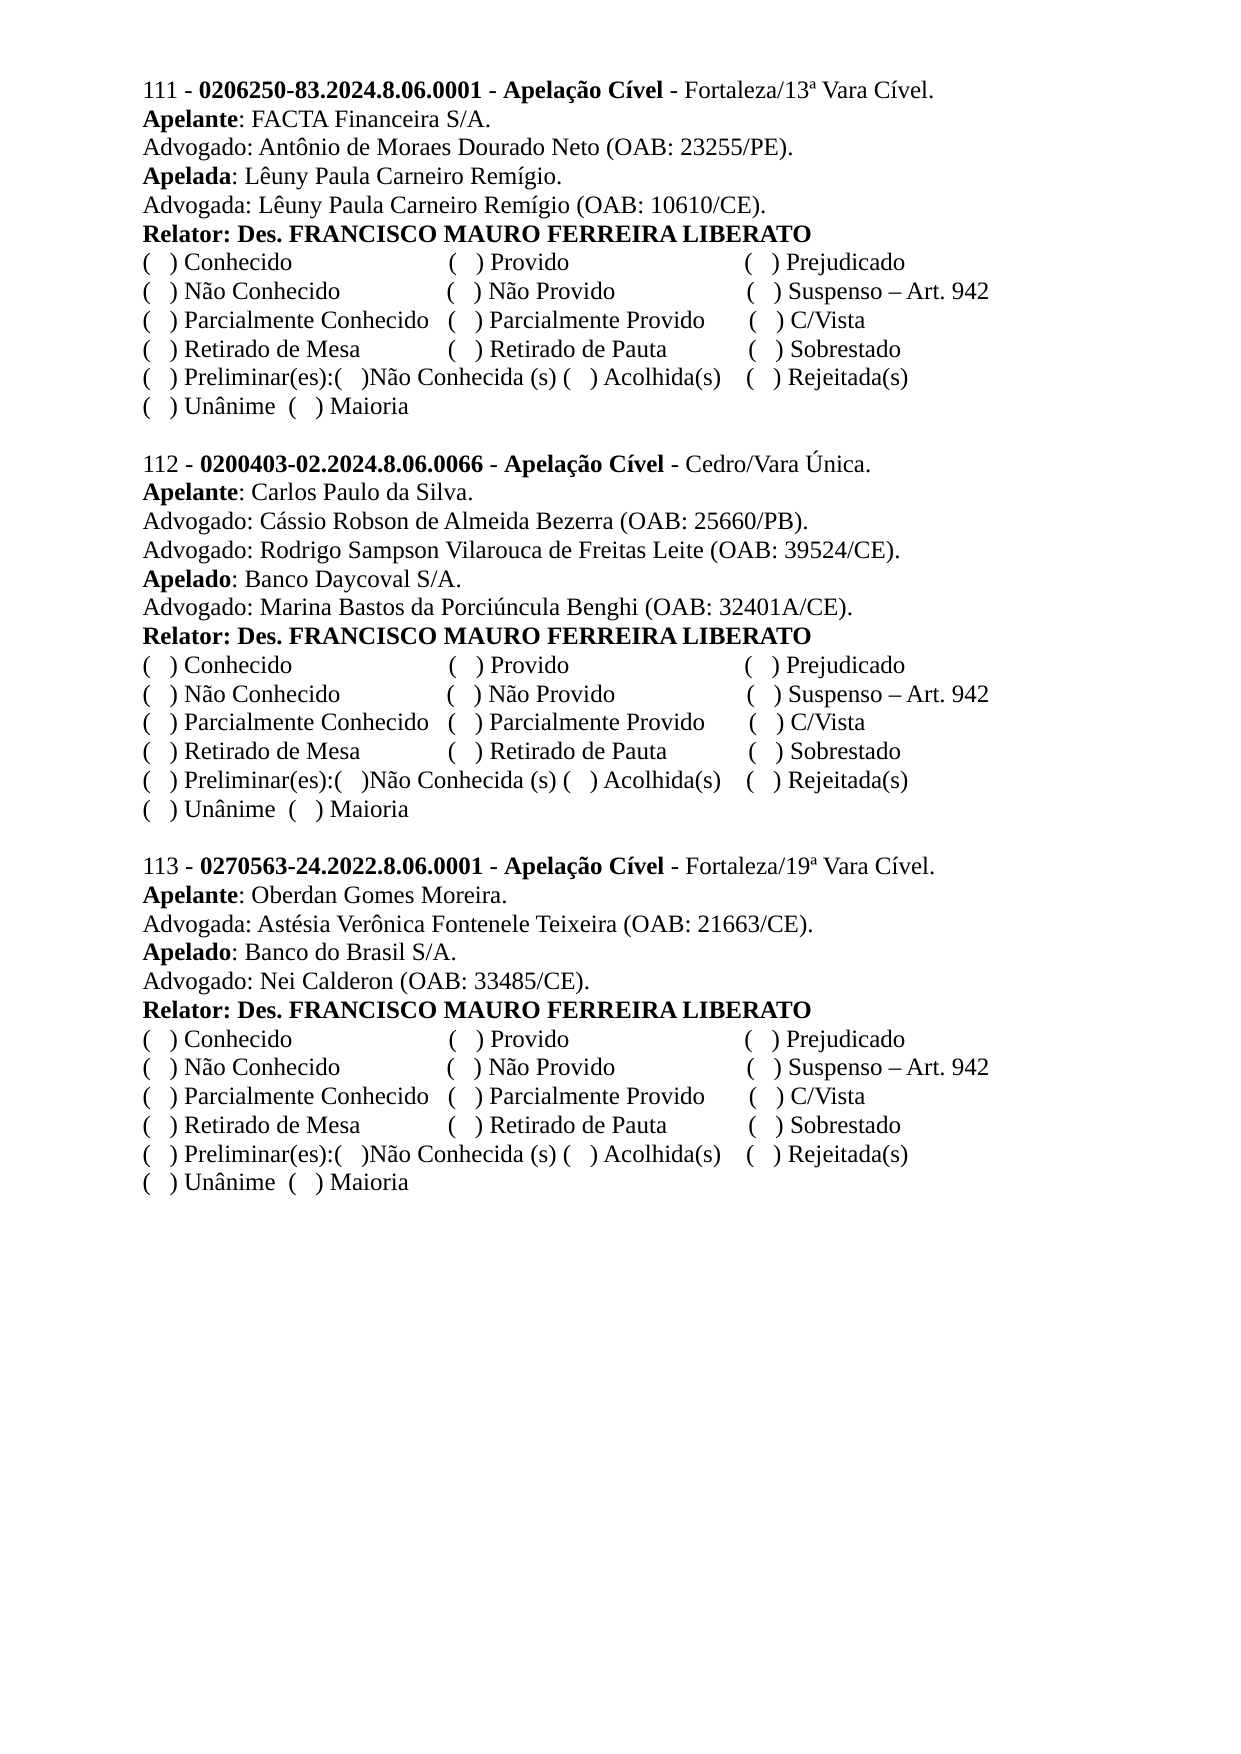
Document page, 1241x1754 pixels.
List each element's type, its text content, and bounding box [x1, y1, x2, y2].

text Apelada: Lêuny Paula Carneiro Remígio. [142, 161, 1141, 190]
text Relator: Des. FRANCISCO MAURO FERREIRA LIBERATO [142, 621, 1141, 650]
text ( ) Conhecido ( ) Provido ( ) Prejudicado [142, 650, 1141, 679]
text Apelante: FACTA Financeira S/A. [142, 104, 1141, 132]
text 113 - 0270563-24.2022.8.06.0001 - Apelação Cível - Fortaleza/19ª Vara Cível. [142, 851, 1141, 880]
text ( ) Não Conhecido ( ) Não Provido ( ) Suspenso – Art. 942 [142, 679, 1158, 707]
text ( ) Parcialmente Conhecido ( ) Parcialmente Provido ( ) C/Vista [142, 305, 1158, 334]
text Advogado: Nei Calderon (OAB: 33485/CE). [142, 966, 1141, 995]
text ( ) Unânime ( ) Maioria [142, 1167, 1158, 1196]
text 111 - 0206250-83.2024.8.06.0001 - Apelação Cível - Fortaleza/13ª Vara Cível. [142, 75, 1141, 104]
text ( ) Retirado de Mesa ( ) Retirado de Pauta ( ) Sobrestado [142, 736, 1158, 765]
text ( ) Preliminar(es):( )Não Conhecida (s) ( ) Acolhida(s) ( ) Rejeitada(s) [142, 362, 1158, 391]
text Advogado: Cássio Robson de Almeida Bezerra (OAB: 25660/PB). [142, 506, 1141, 535]
text ( ) Preliminar(es):( )Não Conhecida (s) ( ) Acolhida(s) ( ) Rejeitada(s) [142, 765, 1158, 794]
text ( ) Unânime ( ) Maioria [142, 391, 1158, 420]
text Advogada: Astésia Verônica Fontenele Teixeira (OAB: 21663/CE). [142, 909, 1141, 937]
text ( ) Retirado de Mesa ( ) Retirado de Pauta ( ) Sobrestado [142, 334, 1158, 362]
text ( ) Unânime ( ) Maioria [142, 794, 1158, 822]
text ( ) Parcialmente Conhecido ( ) Parcialmente Provido ( ) C/Vista [142, 707, 1158, 736]
text Relator: Des. FRANCISCO MAURO FERREIRA LIBERATO [142, 219, 1141, 247]
text Apelante: Carlos Paulo da Silva. [142, 477, 1141, 506]
text 112 - 0200403-02.2024.8.06.0066 - Apelação Cível - Cedro/Vara Única. [142, 449, 1141, 477]
text ( ) Retirado de Mesa ( ) Retirado de Pauta ( ) Sobrestado [142, 1110, 1158, 1139]
text Apelado: Banco Daycoval S/A. [142, 564, 1141, 592]
text ( ) Preliminar(es):( )Não Conhecida (s) ( ) Acolhida(s) ( ) Rejeitada(s) [142, 1139, 1158, 1167]
text Apelante: Oberdan Gomes Moreira. [142, 880, 1141, 909]
text Advogado: Antônio de Moraes Dourado Neto (OAB: 23255/PE). [142, 132, 1141, 161]
text Advogado: Rodrigo Sampson Vilarouca de Freitas Leite (OAB: 39524/CE). [142, 535, 1141, 564]
text ( ) Não Conhecido ( ) Não Provido ( ) Suspenso – Art. 942 [142, 1052, 1158, 1081]
text Advogado: Marina Bastos da Porciúncula Benghi (OAB: 32401A/CE). [142, 592, 1141, 621]
text ( ) Conhecido ( ) Provido ( ) Prejudicado [142, 1024, 1141, 1052]
text ( ) Não Conhecido ( ) Não Provido ( ) Suspenso – Art. 942 [142, 276, 1158, 305]
text Advogada: Lêuny Paula Carneiro Remígio (OAB: 10610/CE). [142, 190, 1141, 219]
text Relator: Des. FRANCISCO MAURO FERREIRA LIBERATO [142, 995, 1141, 1024]
text ( ) Parcialmente Conhecido ( ) Parcialmente Provido ( ) C/Vista [142, 1081, 1158, 1110]
text ( ) Conhecido ( ) Provido ( ) Prejudicado [142, 247, 1141, 276]
text Apelado: Banco do Brasil S/A. [142, 937, 1141, 966]
